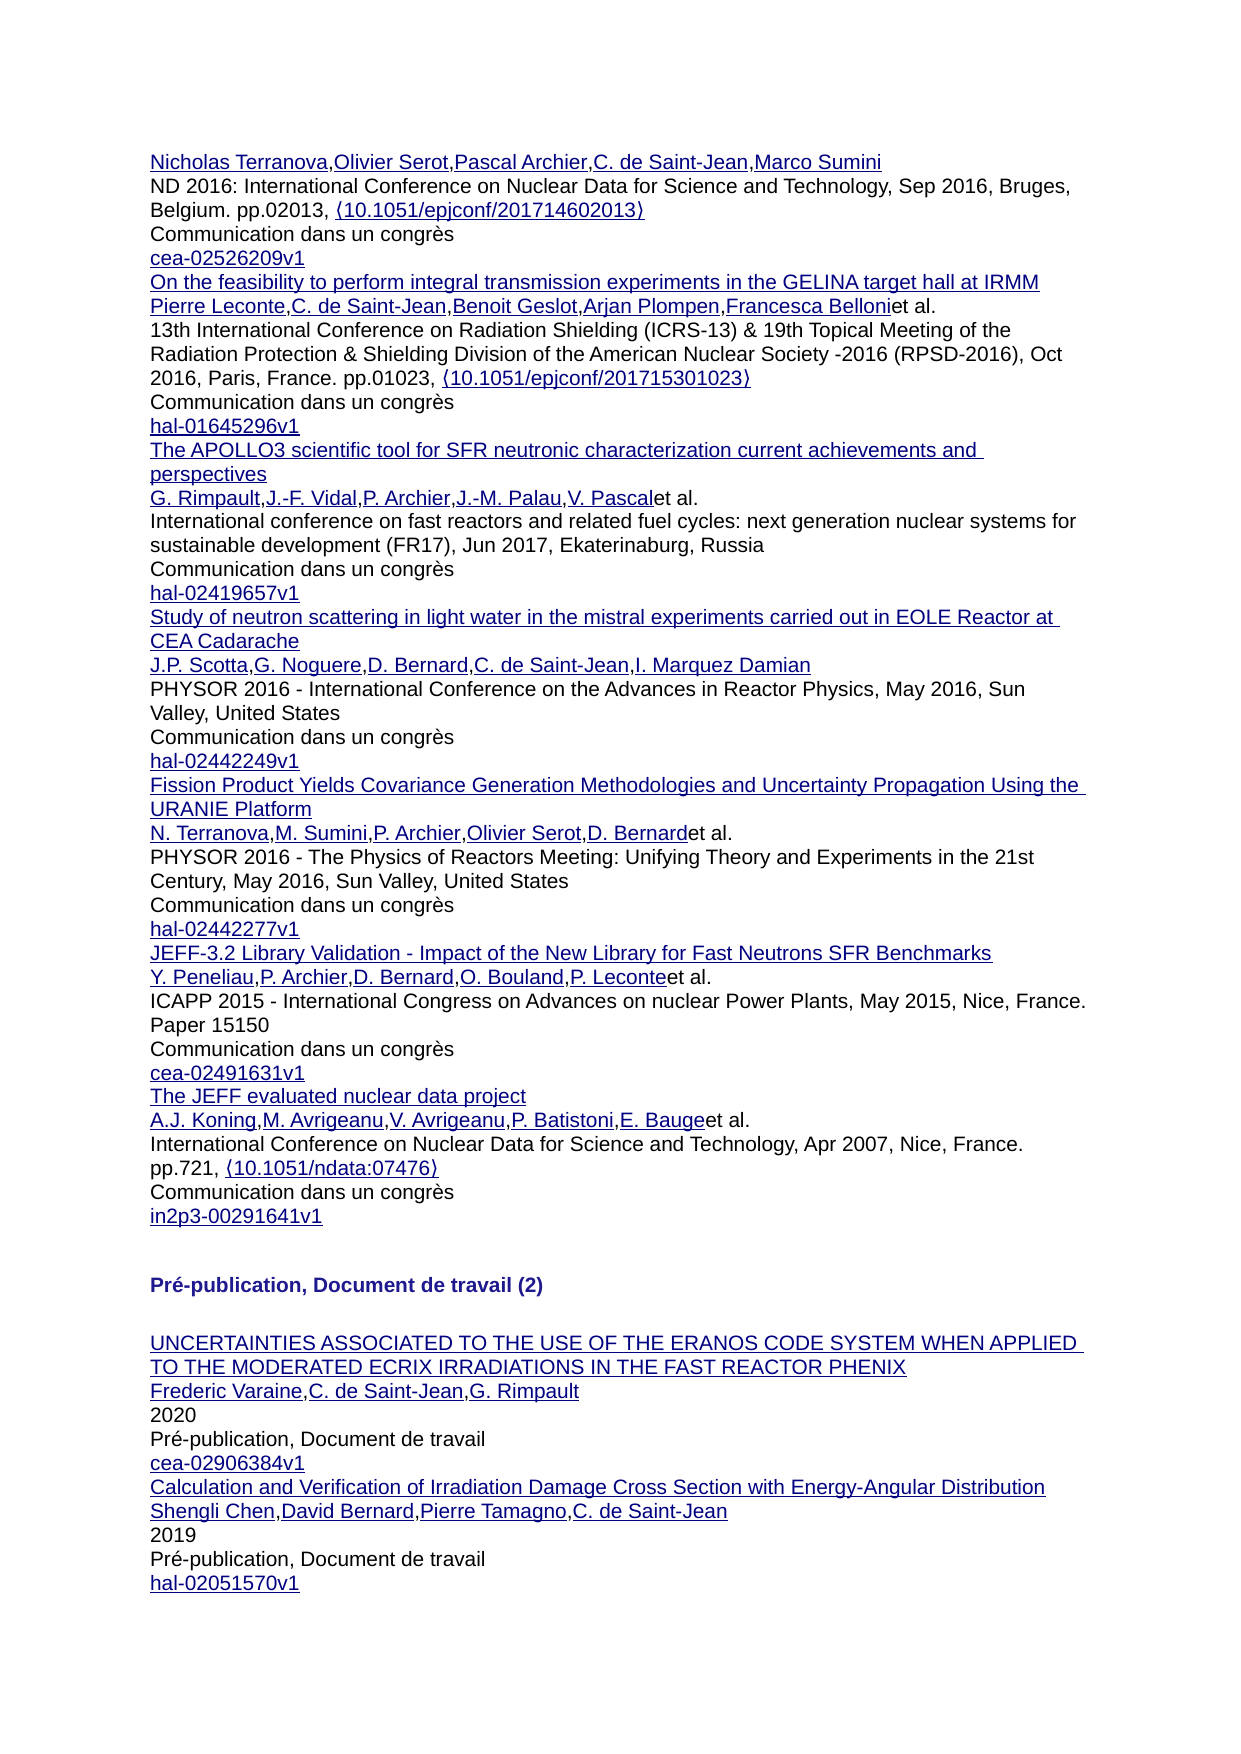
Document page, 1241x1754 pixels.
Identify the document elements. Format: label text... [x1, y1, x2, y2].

table_cell Nicholas Terranova,Olivier Serot,Pascal Archier,C. de Saint-Jean,Marco Sumini ND 2016: International Conference on Nuclear Data for Science and Technology, Sep 2016, Bruges, Belgium. pp.02013, ⟨10.1051/epjconf/201714602013⟩ Communication dans un congrès cea-02526209v1 [150, 150, 1090, 270]
table_cell Calculation and Verification of Irradiation Damage Cross Section with Energy-Angular Distribution Shengli Chen,David Bernard,Pierre Tamagno,C. de Saint-Jean 2019 Pré-publication, Document de travail hal-02051570v1 [150, 1475, 1090, 1595]
table_cell The JEFF evaluated nuclear data project A.J. Koning,M. Avrigeanu,V. Avrigeanu,P. Batistoni,E. Baugeet al. International Conference on Nuclear Data for Science and Technology, Apr 2007, Nice, France. pp.721, ⟨10.1051/ndata:07476⟩ Communication dans un congrès in2p3-00291641v1 [150, 1084, 1090, 1228]
table_cell Study of neutron scattering in light water in the mistral experiments carried out in EOLE Reactor at CEA Cadarache J.P. Scotta,G. Noguere,D. Bernard,C. de Saint-Jean,I. Marquez Damian PHYSOR 2016 - International Conference on the Advances in Reactor Physics, May 2016, Sun Valley, United States Communication dans un congrès hal-02442249v1 [150, 605, 1090, 773]
table_cell Fission Product Yields Covariance Generation Methodologies and Uncertainty Propagation Using the URANIE Platform N. Terranova,M. Sumini,P. Archier,Olivier Serot,D. Bernardet al. PHYSOR 2016 - The Physics of Reactors Meeting: Unifying Theory and Experiments in the 21st Century, May 2016, Sun Valley, United States Communication dans un congrès hal-02442277v1 [150, 773, 1090, 941]
table_cell JEFF-3.2 Library Validation - Impact of the New Library for Fast Neutrons SFR Benchmarks Y. Peneliau,P. Archier,D. Bernard,O. Bouland,P. Leconteet al. ICAPP 2015 - International Congress on Advances on nuclear Power Plants, May 2015, Nice, France. Paper 15150 Communication dans un congrès cea-02491631v1 [150, 941, 1090, 1084]
table_cell On the feasibility to perform integral transmission experiments in the GELINA target hall at IRMM Pierre Leconte,C. de Saint-Jean,Benoit Geslot,Arjan Plompen,Francesca Belloniet al. 13th International Conference on Radiation Shielding (ICRS-13) & 19th Topical Meeting of the Radiation Protection & Shielding Division of the American Nuclear Society -2016 (RPSD-2016), Oct 2016, Paris, France. pp.01023, ⟨10.1051/epjconf/201715301023⟩ Communication dans un congrès hal-01645296v1 [150, 270, 1090, 437]
subtitle Pré-publication, Document de travail (2) [150, 1273, 1090, 1297]
table_header UNCERTAINTIES ASSOCIATED TO THE USE OF THE ERANOS CODE SYSTEM WHEN APPLIED TO THE MODERATED ECRIX IRRADIATIONS IN THE FAST REACTOR PHENIX Frederic Varaine,C. de Saint-Jean,G. Rimpault 2020 Pré-publication, Document de travail cea-02906384v1 [150, 1331, 1090, 1475]
table_cell The APOLLO3 scientific tool for SFR neutronic characterization current achievements and perspectives G. Rimpault,J.-F. Vidal,P. Archier,J.-M. Palau,V. Pascalet al. International conference on fast reactors and related fuel cycles: next generation nuclear systems for sustainable development (FR17), Jun 2017, Ekaterinaburg, Russia Communication dans un congrès hal-02419657v1 [150, 438, 1090, 605]
